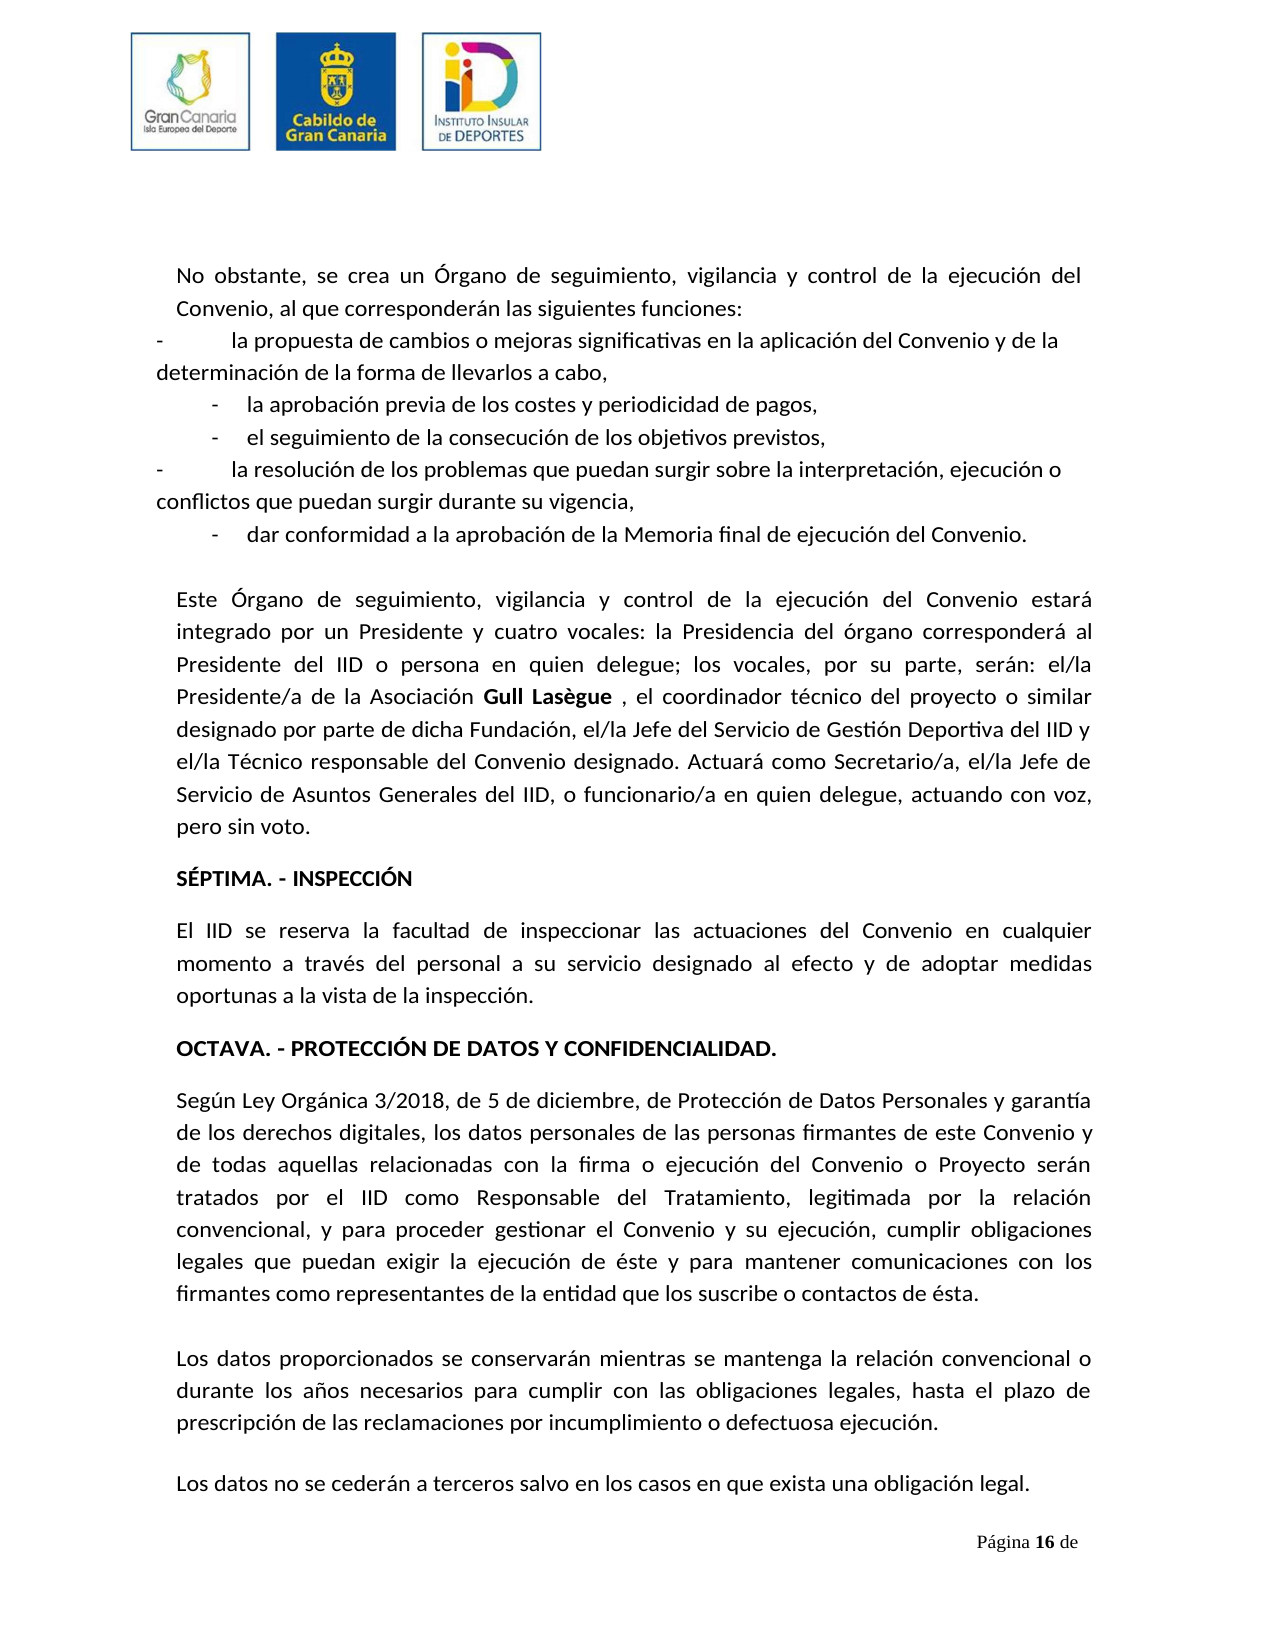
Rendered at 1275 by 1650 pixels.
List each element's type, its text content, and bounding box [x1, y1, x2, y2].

text Los datos proporcionados se conservarán mientras se mantenga la relación convencional o durante los años necesarios para cumplir con las obligaciones legales, hasta el plazo de prescripción de las reclamaciones por incumplimiento o defectuosa ejecución. [176, 1344, 1093, 1437]
list el seguimiento de la consecución de los objetivos previstos, [211, 423, 1110, 451]
list dar conformidad a la aprobación de la Memoria final de ejecución del Convenio. [211, 520, 1110, 548]
text Según Ley Orgánica 3/2018, de 5 de diciembre, de Protección de Datos Personales y garantía de los derechos digitales, los datos personales de las personas firmantes de este Convenio y de todas aquellas relacionadas con la firma o ejecución del Convenio o Proyecto serán tratados por el IID como Responsable del Tratamiento, legitimada por la relación convencional, y para proceder gestionar el Convenio y su ejecución, cumplir obligaciones legales que puedan exigir la ejecución de éste y para mantener comunicaciones con los firmantes como representantes de la entidad que los suscribe o contactos de ésta. [176, 1086, 1093, 1307]
text El IID se reserva la facultad de inspeccionar las actuaciones del Convenio en cualquier momento a través del personal a su servicio designado al efecto y de adoptar medidas oportunas a la vista de la inspección. [176, 917, 1093, 1010]
subtitle SÉPTIMA. - INSPECCIÓN [176, 864, 1110, 892]
subtitle OCTAVA. - PROTECCIÓN DE DATOS Y CONFIDENCIALIDAD. [176, 1034, 1110, 1062]
text Los datos no se cederán a terceros salvo en los casos en que exista una obligación legal. [176, 1469, 1110, 1497]
list la aprobación previa de los costes y periodicidad de pagos, [211, 390, 1110, 418]
list la resolución de los problemas que puedan surgir sobre la interpretación, ejecución o conflictos que puedan surgir durante su vigencia, [156, 455, 1093, 515]
text Este Órgano de seguimiento, vigilancia y control de la ejecución del Convenio estará integrado por un Presidente y cuatro vocales: la Presidencia del órgano corresponderá al Presidente del IID o persona en quien delegue; los vocales, por su parte, serán: el/la Presidente/a de la Asociación Gull Lasègue , el coordinador técnico del proyecto o similar designado por parte de dicha Fundación, el/la Jefe del Servicio de Gestión Deportiva del IID y el/la Técnico responsable del Convenio designado. Actuará como Secretario/a, el/la Jefe de Servicio de Asuntos Generales del IID, o funcionario/a en quien delegue, actuando con voz, pero sin voto. [176, 585, 1093, 840]
list la propuesta de cambios o mejoras significativas en la aplicación del Convenio y de la determinación de la forma de llevarlos a cabo, [156, 326, 1093, 386]
text No obstante, se crea un Órgano de seguimiento, vigilancia y control de la ejecución del Convenio, al que corresponderán las siguientes funciones: [176, 261, 1110, 322]
